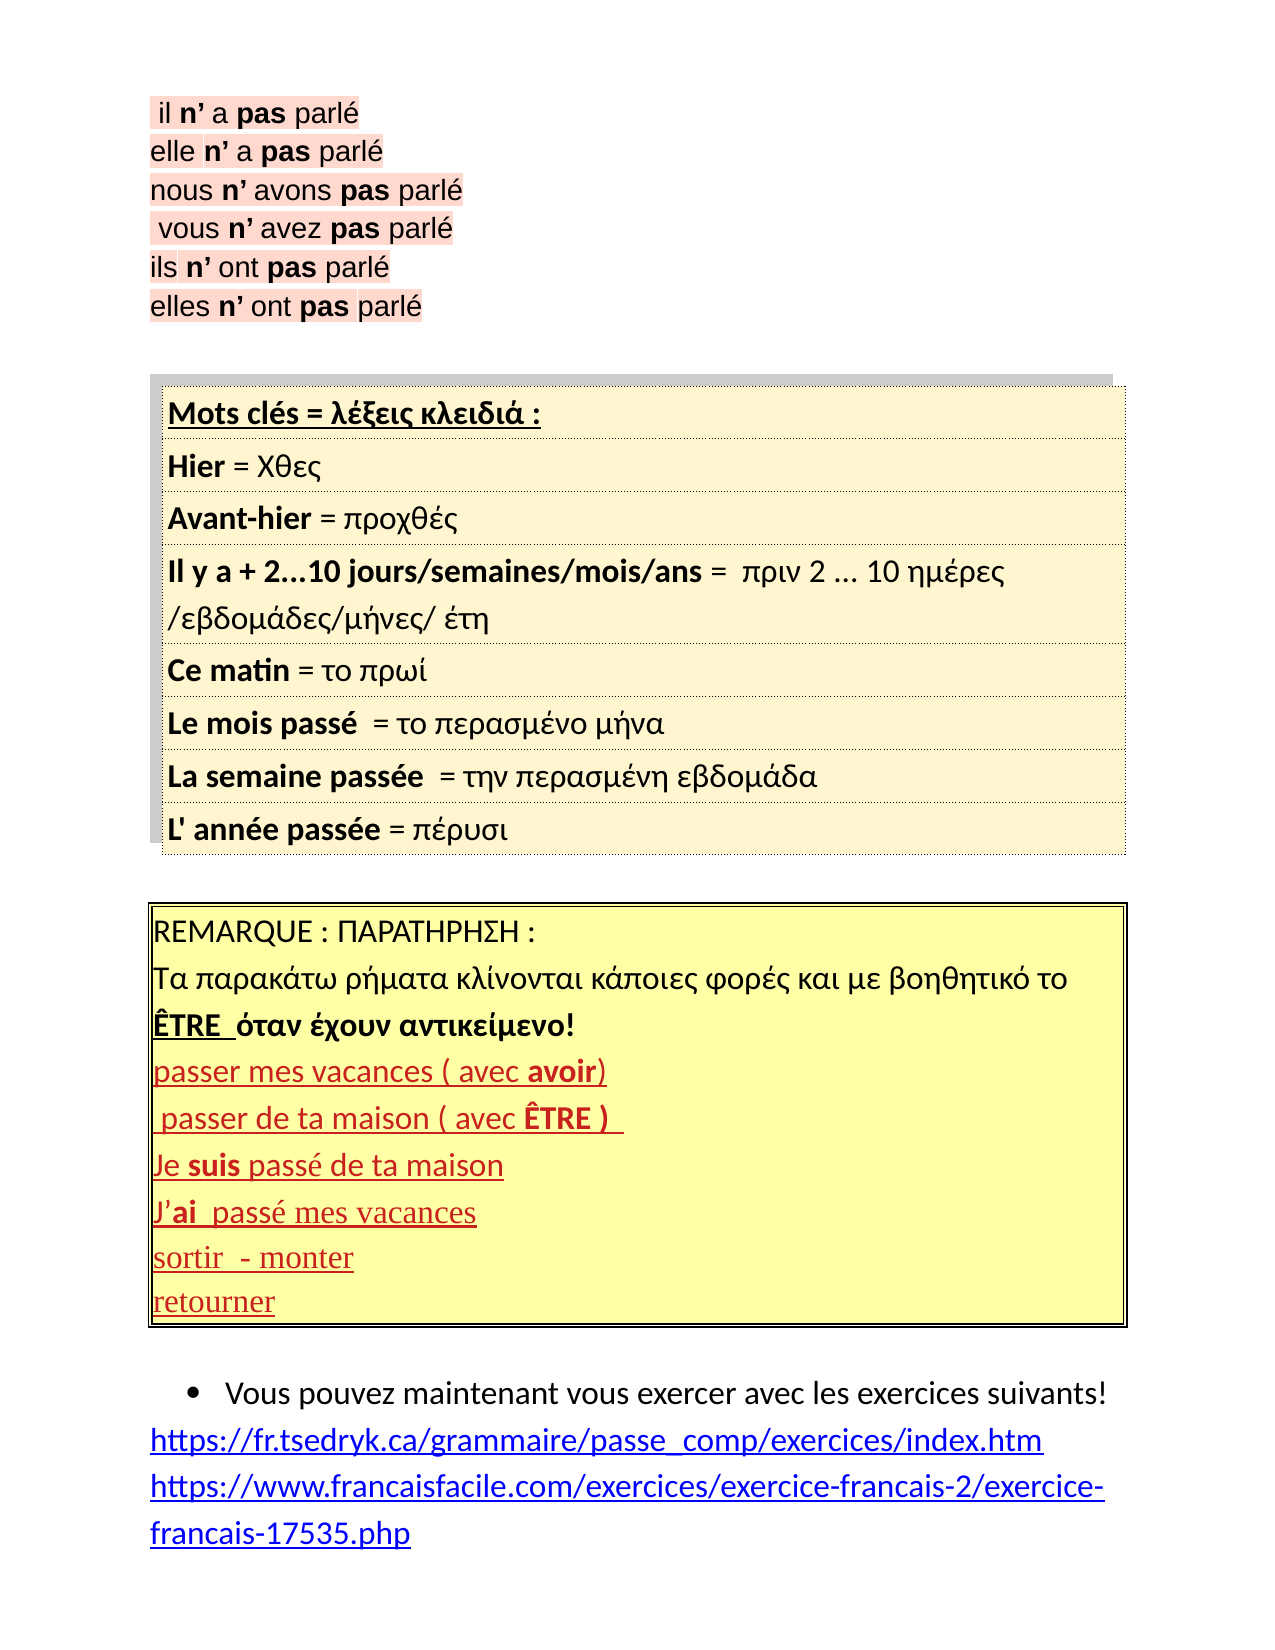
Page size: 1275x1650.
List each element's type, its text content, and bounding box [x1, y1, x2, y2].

text il n’ a pas parlé [150, 96, 1125, 129]
text elle n’ a pas parlé [150, 134, 1125, 168]
table_cell Il y a + 2...10 jours/semaines/mois/ans = πριν 2 ... 10 ημέρες /εβδομάδες/μήνες/ έτη [162, 544, 1125, 643]
table_cell Le mois passé = το περασμένο μήνα [162, 696, 1125, 749]
table_header Mots clés = λέξεις κλειδιά : [162, 386, 1125, 438]
table_cell Hier = Χθες [162, 438, 1125, 491]
text https://fr.tsedryk.ca/grammaire/passe_comp/exercices/index.htm [150, 1419, 1125, 1459]
text nous n’ avons pas parlé [150, 173, 1125, 206]
table_cell La semaine passée = την περασμένη εβδομάδα [162, 749, 1125, 801]
text vous n’ avez pas parlé [150, 211, 1125, 245]
table_header REMARQUE : ΠΑΡΑΤΗΡΗΣΗ : Τα παρακάτω ρήματα κλίνονται κάποιες φορές και με βοηθητικό το ÊTRE όταν έχουν αντικείμενο! passer mes vacances ( avec avoir) passer de ta maison ( avec ÊTRE ) Je suis passé de ta maison J’ai passé mes vacances sortir - monter retourner [153, 907, 1123, 1323]
text elles n’ ont pas parlé [150, 288, 1125, 322]
table_cell L' année passée = πέρυσι [162, 801, 1125, 854]
list Vous pouvez maintenant vous exercer avec les exercices suivants! [187, 1372, 1125, 1413]
table_cell Avant-hier = προχθές [162, 491, 1125, 544]
text ils n’ ont pas parlé [150, 250, 1125, 283]
text https://www.francaisfacile.com/exercices/exercice-francais-2/exercice-francais-17535.php [150, 1465, 1125, 1553]
table_cell Ce matin = το πρωί [162, 643, 1125, 696]
